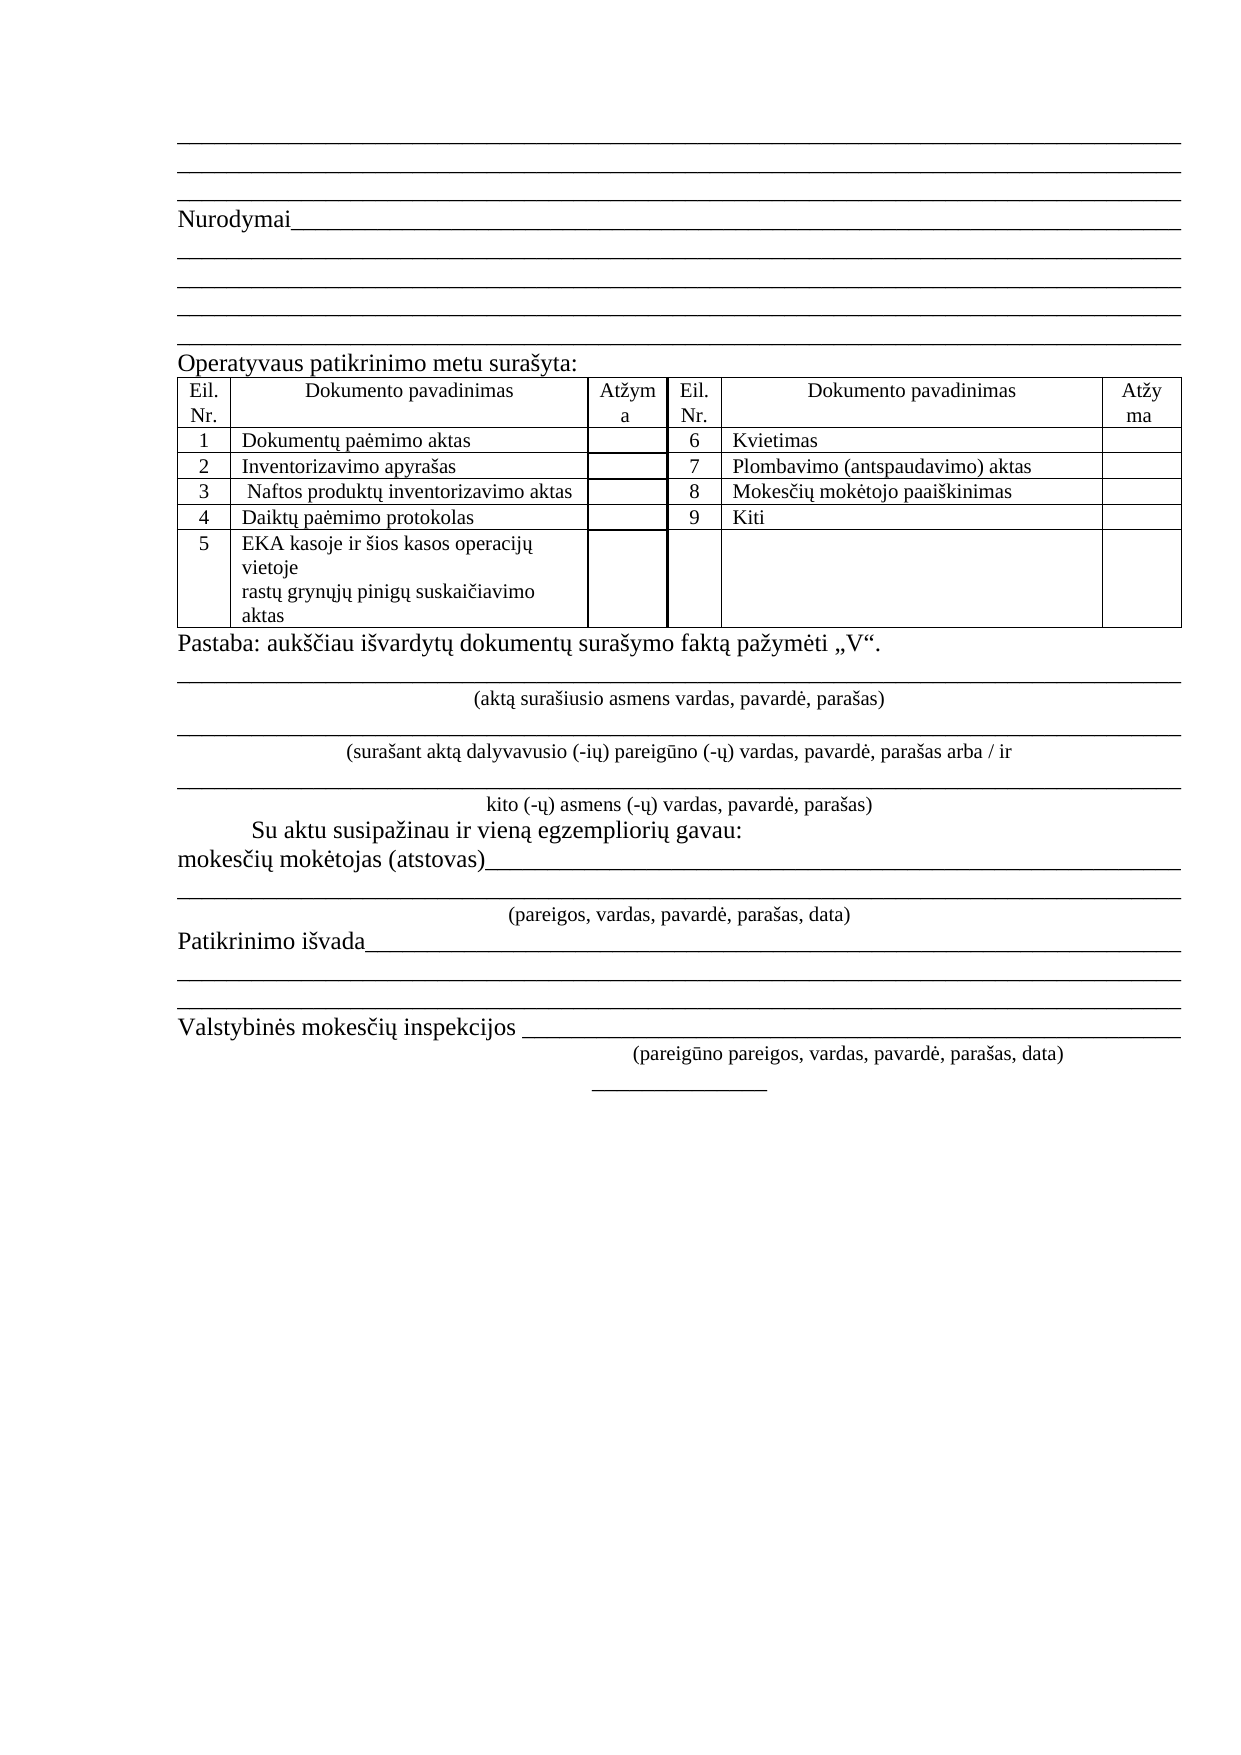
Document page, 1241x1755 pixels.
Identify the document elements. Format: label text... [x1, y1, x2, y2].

table_cell Dokumentų paėmimo aktas [231, 428, 587, 452]
table_cell Naftos produktų inventorizavimo aktas [231, 479, 587, 503]
table_cell 9 [669, 505, 721, 529]
table_cell 7 [669, 453, 721, 478]
text ______________ [177, 1065, 1181, 1094]
table_cell 3 [178, 479, 230, 503]
table_cell Mokesčių mokėtojo paaiškinimas [722, 479, 1102, 503]
table_cell EKA kasoje ir šios kasos operacijų vietoje rastų grynųjų pinigų suskaičiavimo aktas [231, 530, 587, 627]
table_header Atžyma [1103, 378, 1181, 427]
table_cell 5 [178, 530, 230, 627]
table_cell [1103, 428, 1181, 452]
table_cell Inventorizavimo apyrašas [231, 453, 587, 478]
table_header Dokumento pavadinimas [231, 378, 587, 427]
table_cell [1103, 479, 1181, 503]
table_cell [1103, 530, 1181, 627]
table_cell Daiktų paėmimo protokolas [231, 505, 587, 529]
table_cell [589, 505, 666, 529]
text Patikrinimo išvada [177, 926, 1181, 955]
text (aktą surašiusio asmens vardas, pavardė, parašas) [177, 686, 1181, 710]
table_cell [722, 530, 1102, 627]
table_cell 6 [669, 428, 721, 452]
table_cell [669, 530, 721, 627]
table_header Eil. Nr. [178, 378, 230, 427]
table_cell [589, 480, 666, 503]
text Nurodymai [177, 204, 1181, 233]
table_cell Kvietimas [722, 428, 1102, 452]
table_cell 2 [178, 453, 230, 478]
table_cell 1 [178, 428, 230, 452]
text Valstybinės mokesčių inspekcijos [177, 1012, 1181, 1041]
table_cell [1103, 453, 1181, 478]
table_cell [589, 531, 666, 627]
table_cell Kiti [722, 505, 1102, 529]
table_header Dokumento pavadinimas [722, 378, 1102, 427]
text (pareigos, vardas, pavardė, parašas, data) [177, 902, 1181, 926]
text Operatyvaus patikrinimo metu surašyta: [177, 348, 1181, 377]
table_cell 4 [178, 505, 230, 529]
table_cell Plombavimo (antspaudavimo) aktas [722, 453, 1102, 478]
table_cell 8 [669, 479, 721, 503]
text Su aktu susipažinau ir vieną egzempliorių gavau: [177, 816, 1181, 844]
table_cell [589, 428, 666, 452]
table_cell [1103, 505, 1181, 529]
text Pastaba: aukščiau išvardytų dokumentų surašymo faktą pažymėti „V“. [177, 628, 1181, 657]
text (surašant aktą dalyvavusio (-ių) pareigūno (-ų) vardas, pavardė, parašas arba / ir [177, 739, 1181, 763]
table_cell [589, 454, 666, 478]
table_header Eil. Nr. [669, 378, 721, 427]
text (pareigūno pareigos, vardas, pavardė, parašas, data) [177, 1041, 1181, 1065]
text mokesčių mokėtojas (atstovas) [177, 844, 1181, 873]
text kito (-ų) asmens (-ų) vardas, pavardė, parašas) [177, 792, 1181, 816]
table_header Atžyma [589, 378, 666, 427]
